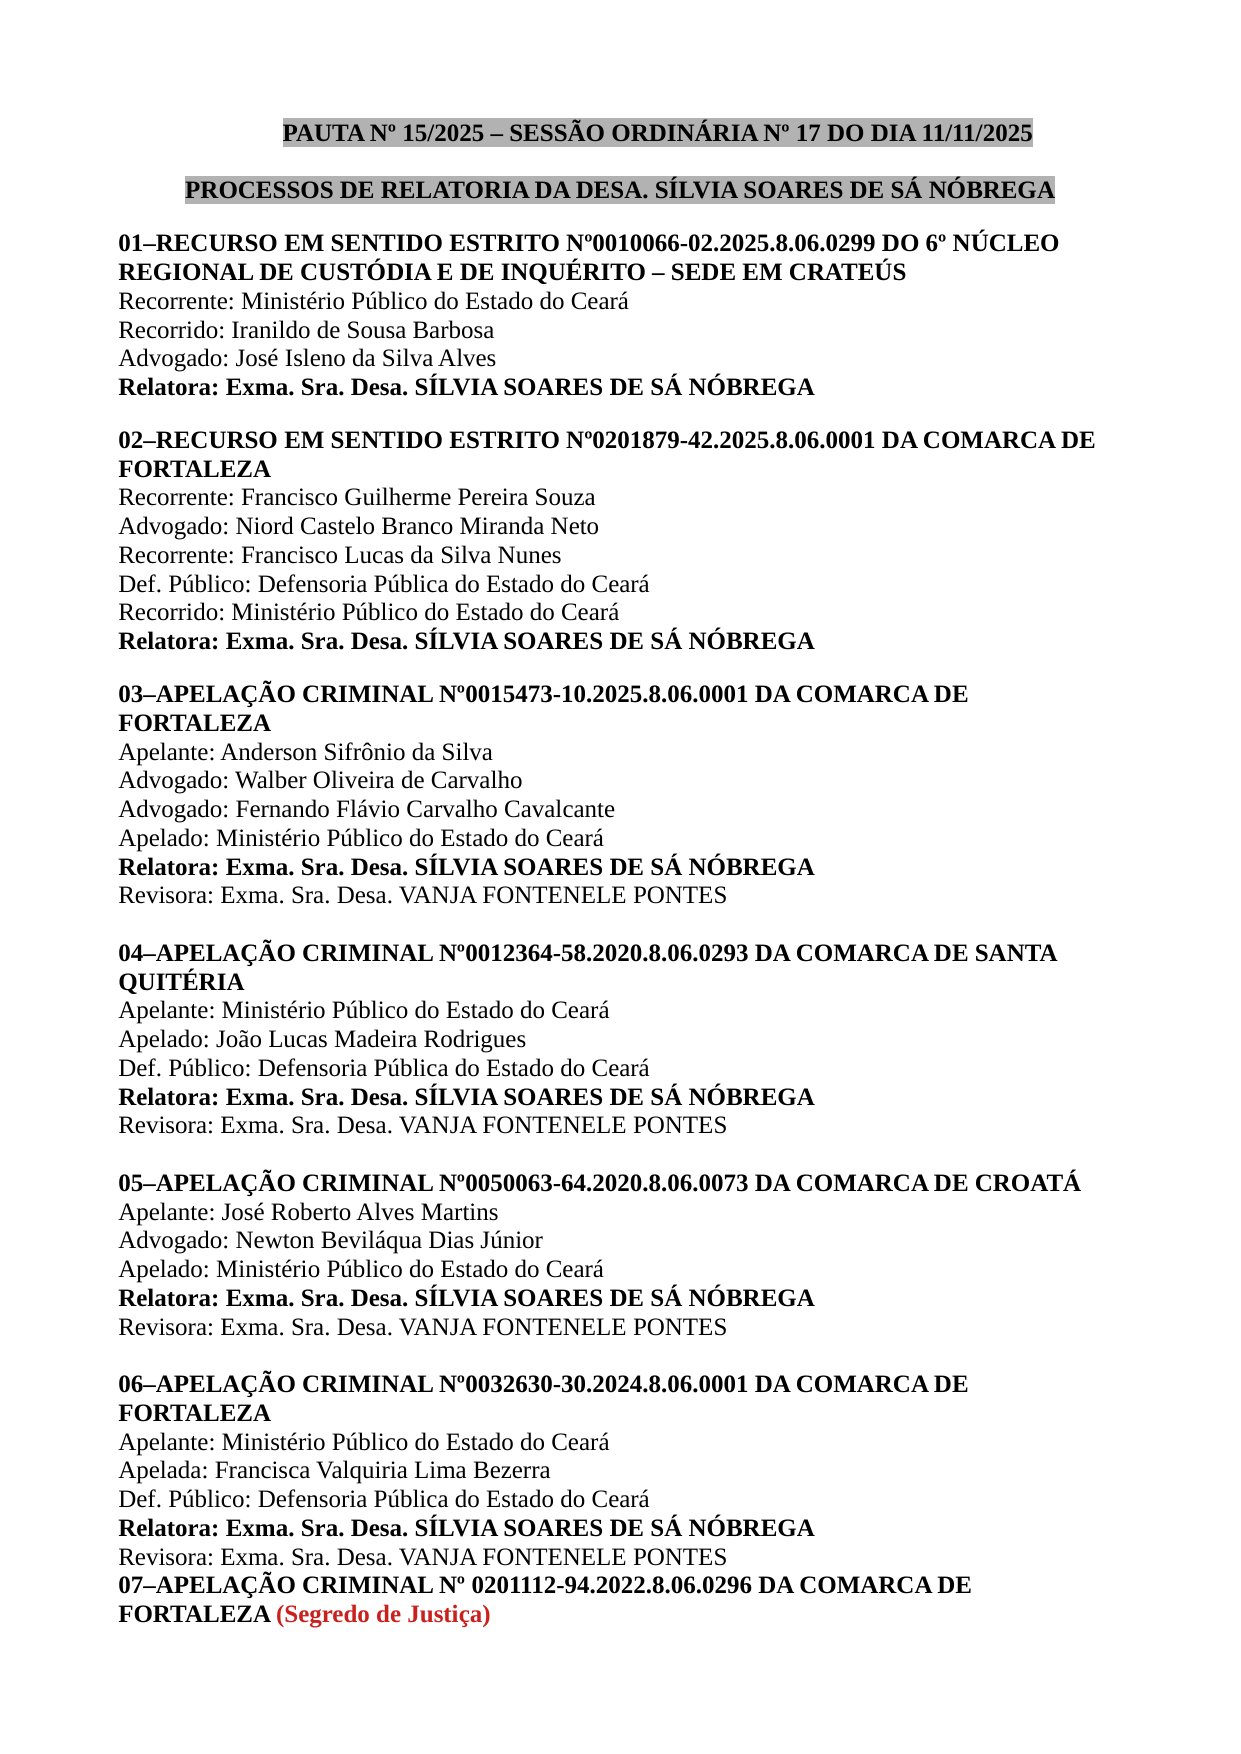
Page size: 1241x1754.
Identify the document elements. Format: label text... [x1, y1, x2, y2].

text Relatora: Exma. Sra. Desa. SÍLVIA SOARES DE SÁ NÓBREGA [118, 1283, 1122, 1312]
text Apelante: Anderson Sifrônio da Silva [118, 737, 1122, 765]
text 06–APELAÇÃO CRIMINAL Nº0032630-30.2024.8.06.0001 DA COMARCA DE FORTALEZA [118, 1369, 1122, 1427]
text Advogado: Niord Castelo Branco Miranda Neto [118, 511, 1122, 540]
list PAUTA Nº 15/2025 – SESSÃO ORDINÁRIA Nº 17 DO DIA 11/11/2025 [156, 118, 1122, 147]
text Apelado: Ministério Público do Estado do Ceará [118, 823, 1122, 852]
text Revisora: Exma. Sra. Desa. VANJA FONTENELE PONTES [118, 880, 1122, 909]
text Apelante: José Roberto Alves Martins [118, 1197, 1122, 1225]
text 01–RECURSO EM SENTIDO ESTRITO Nº0010066-02.2025.8.06.0299 DO 6º NÚCLEO REGIONAL DE CUSTÓDIA E DE INQUÉRITO – SEDE EM CRATEÚS [118, 228, 1122, 286]
text PROCESSOS DE RELATORIA DA DESA. SÍLVIA SOARES DE SÁ NÓBREGA [118, 176, 1122, 204]
text 05–APELAÇÃO CRIMINAL Nº0050063-64.2020.8.06.0073 DA COMARCA DE CROATÁ [118, 1168, 1122, 1197]
text Def. Público: Defensoria Pública do Estado do Ceará [118, 569, 1122, 597]
text 04–APELAÇÃO CRIMINAL Nº0012364-58.2020.8.06.0293 DA COMARCA DE SANTA QUITÉRIA [118, 938, 1122, 995]
text 07–APELAÇÃO CRIMINAL Nº 0201112-94.2022.8.06.0296 DA COMARCA DE FORTALEZA (Segredo de Justiça) [118, 1570, 1122, 1628]
text Relatora: Exma. Sra. Desa. SÍLVIA SOARES DE SÁ NÓBREGA [118, 1082, 1122, 1110]
text Apelado: Ministério Público do Estado do Ceará [118, 1254, 1122, 1283]
text Apelada: Francisca Valquiria Lima Bezerra [118, 1455, 1122, 1484]
text Apelado: João Lucas Madeira Rodrigues [118, 1024, 1122, 1053]
text Relatora: Exma. Sra. Desa. SÍLVIA SOARES DE SÁ NÓBREGA [118, 626, 1122, 655]
text Advogado: Walber Oliveira de Carvalho [118, 765, 1122, 794]
text Recorrido: Ministério Público do Estado do Ceará [118, 597, 1122, 626]
text Recorrente: Francisco Lucas da Silva Nunes [118, 540, 1122, 569]
text Recorrente: Francisco Guilherme Pereira Souza [118, 482, 1122, 511]
text Relatora: Exma. Sra. Desa. SÍLVIA SOARES DE SÁ NÓBREGA [118, 852, 1122, 880]
text Advogado: Newton Beviláqua Dias Júnior [118, 1225, 1122, 1254]
text Recorrido: Iranildo de Sousa Barbosa [118, 315, 1122, 343]
text Recorrente: Ministério Público do Estado do Ceará [118, 286, 1122, 315]
text Revisora: Exma. Sra. Desa. VANJA FONTENELE PONTES [118, 1110, 1122, 1139]
text Revisora: Exma. Sra. Desa. VANJA FONTENELE PONTES [118, 1312, 1122, 1340]
text Revisora: Exma. Sra. Desa. VANJA FONTENELE PONTES [118, 1542, 1122, 1570]
text Apelante: Ministério Público do Estado do Ceará [118, 995, 1122, 1024]
text Apelante: Ministério Público do Estado do Ceará [118, 1427, 1122, 1455]
text 03–APELAÇÃO CRIMINAL Nº0015473-10.2025.8.06.0001 DA COMARCA DE FORTALEZA [118, 679, 1122, 737]
text 02–RECURSO EM SENTIDO ESTRITO Nº0201879-42.2025.8.06.0001 DA COMARCA DE FORTALEZA [118, 425, 1122, 482]
text Def. Público: Defensoria Pública do Estado do Ceará [118, 1053, 1122, 1082]
text Advogado: Fernando Flávio Carvalho Cavalcante [118, 794, 1122, 823]
text Relatora: Exma. Sra. Desa. SÍLVIA SOARES DE SÁ NÓBREGA [118, 1513, 1122, 1542]
text Advogado: José Isleno da Silva Alves [118, 343, 1122, 372]
text Def. Público: Defensoria Pública do Estado do Ceará [118, 1484, 1122, 1513]
text Relatora: Exma. Sra. Desa. SÍLVIA SOARES DE SÁ NÓBREGA [118, 372, 1122, 401]
